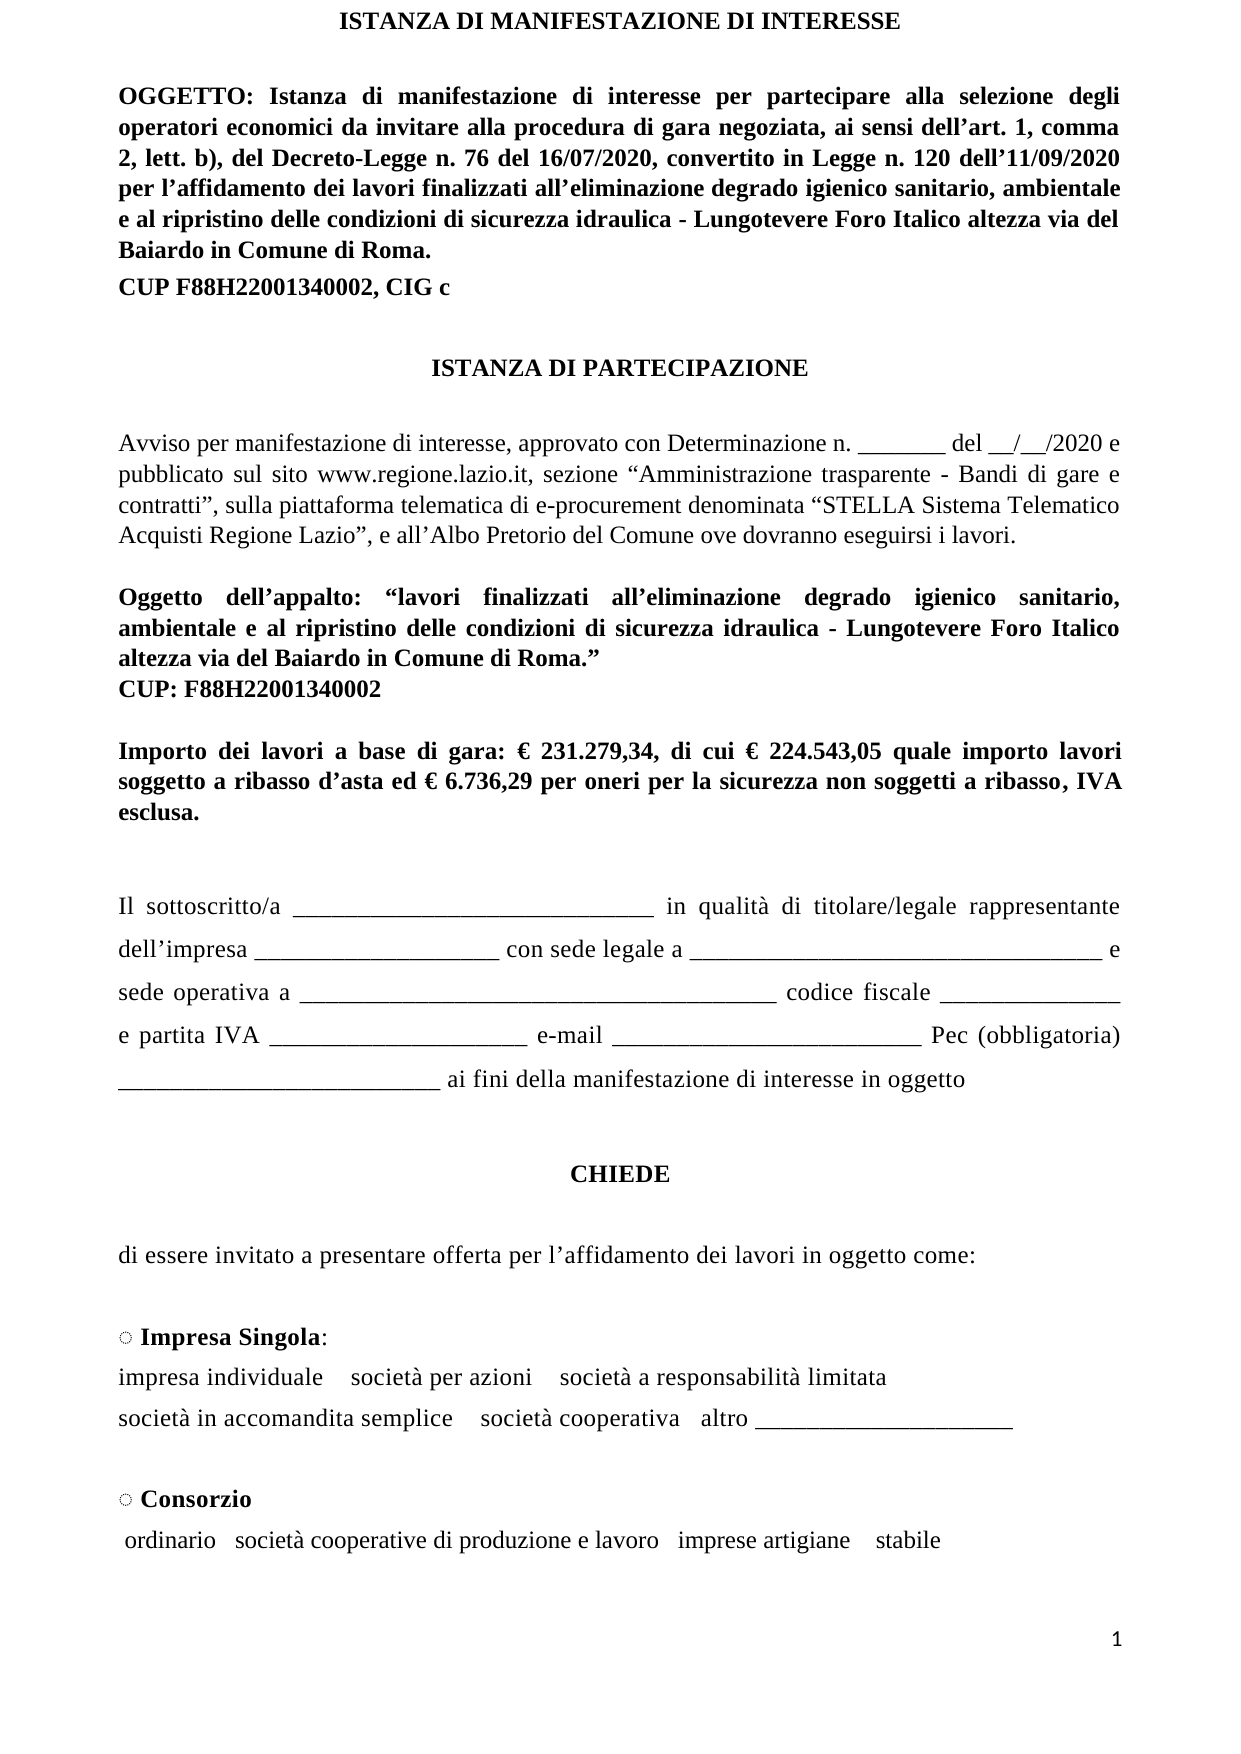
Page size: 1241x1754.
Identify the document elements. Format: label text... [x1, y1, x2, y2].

text CUP F88H22001340002, CIG c [118, 272, 1122, 301]
text OGGETTO: Istanza di manifestazione di interesse per partecipare alla selezione degli operatori economici da invitare alla procedura di gara negoziata, ai sensi dell’art. 1, comma 2, lett. b), del Decreto-Legge n. 76 del 16/07/2020, convertito in Legge n. 120 dell’11/09/2020 per l’affidamento dei lavori finalizzati all’eliminazione degrado igienico sanitario, ambientale e al ripristino delle condizioni di sicurezza idraulica - Lungotevere Foro Italico altezza via del Baiardo in Comune di Roma. [118, 81, 1121, 264]
text ordinario società cooperative di produzione e lavoro imprese artigiane stabile [118, 1525, 1122, 1554]
text CHIEDE [118, 1159, 1122, 1188]
text società in accomandita semplice società cooperativa altro ____________________ [118, 1403, 1122, 1432]
text ISTANZA DI MANIFESTAZIONE DI INTERESSE [118, 6, 1122, 35]
text CUP: F88H22001340002 [118, 674, 1121, 703]
text di essere invitato a presentare offerta per l’affidamento dei lavori in oggetto come: [118, 1241, 1122, 1269]
text Importo dei lavori a base di gara: € 231.279,34, di cui € 224.543,05 quale importo lavori soggetto a ribasso d’asta ed € 6.736,29 per oneri per la sicurezza non soggetti a ribasso, IVA esclusa. [118, 736, 1122, 826]
text Oggetto dell’appalto: “lavori finalizzati all’eliminazione degrado igienico sanitario, ambientale e al ripristino delle condizioni di sicurezza idraulica - Lungotevere Foro Italico altezza via del Baiardo in Comune di Roma.” [118, 582, 1121, 672]
text ISTANZA DI PARTECIPAZIONE [118, 353, 1122, 382]
text 󠆴 Consorzio [118, 1484, 1122, 1513]
text impresa individuale società per azioni società a responsabilità limitata [118, 1362, 1122, 1391]
text Il sottoscritto/a ____________________________ in qualità di titolare/legale rappresentante dell’impresa ___________________ con sede legale a ________________________________ e sede operativa a _____________________________________ codice fiscale ______________ e partita IVA ____________________ e-mail ________________________ Pec (obbligatoria) _________________________ ai fini della manifestazione di interesse in oggetto [118, 891, 1122, 1092]
text Avviso per manifestazione di interesse, approvato con Determinazione n. _______ del __/__/2020 e pubblicato sul sito www.regione.lazio.it, sezione “Amministrazione trasparente - Bandi di gare e contratti”, sulla piattaforma telematica di e-procurement denominata “STELLA Sistema Telematico Acquisti Regione Lazio”, e all’Albo Pretorio del Comune ove dovranno eseguirsi i lavori. [118, 428, 1121, 549]
text 󠆴 Impresa Singola: [118, 1322, 1122, 1351]
